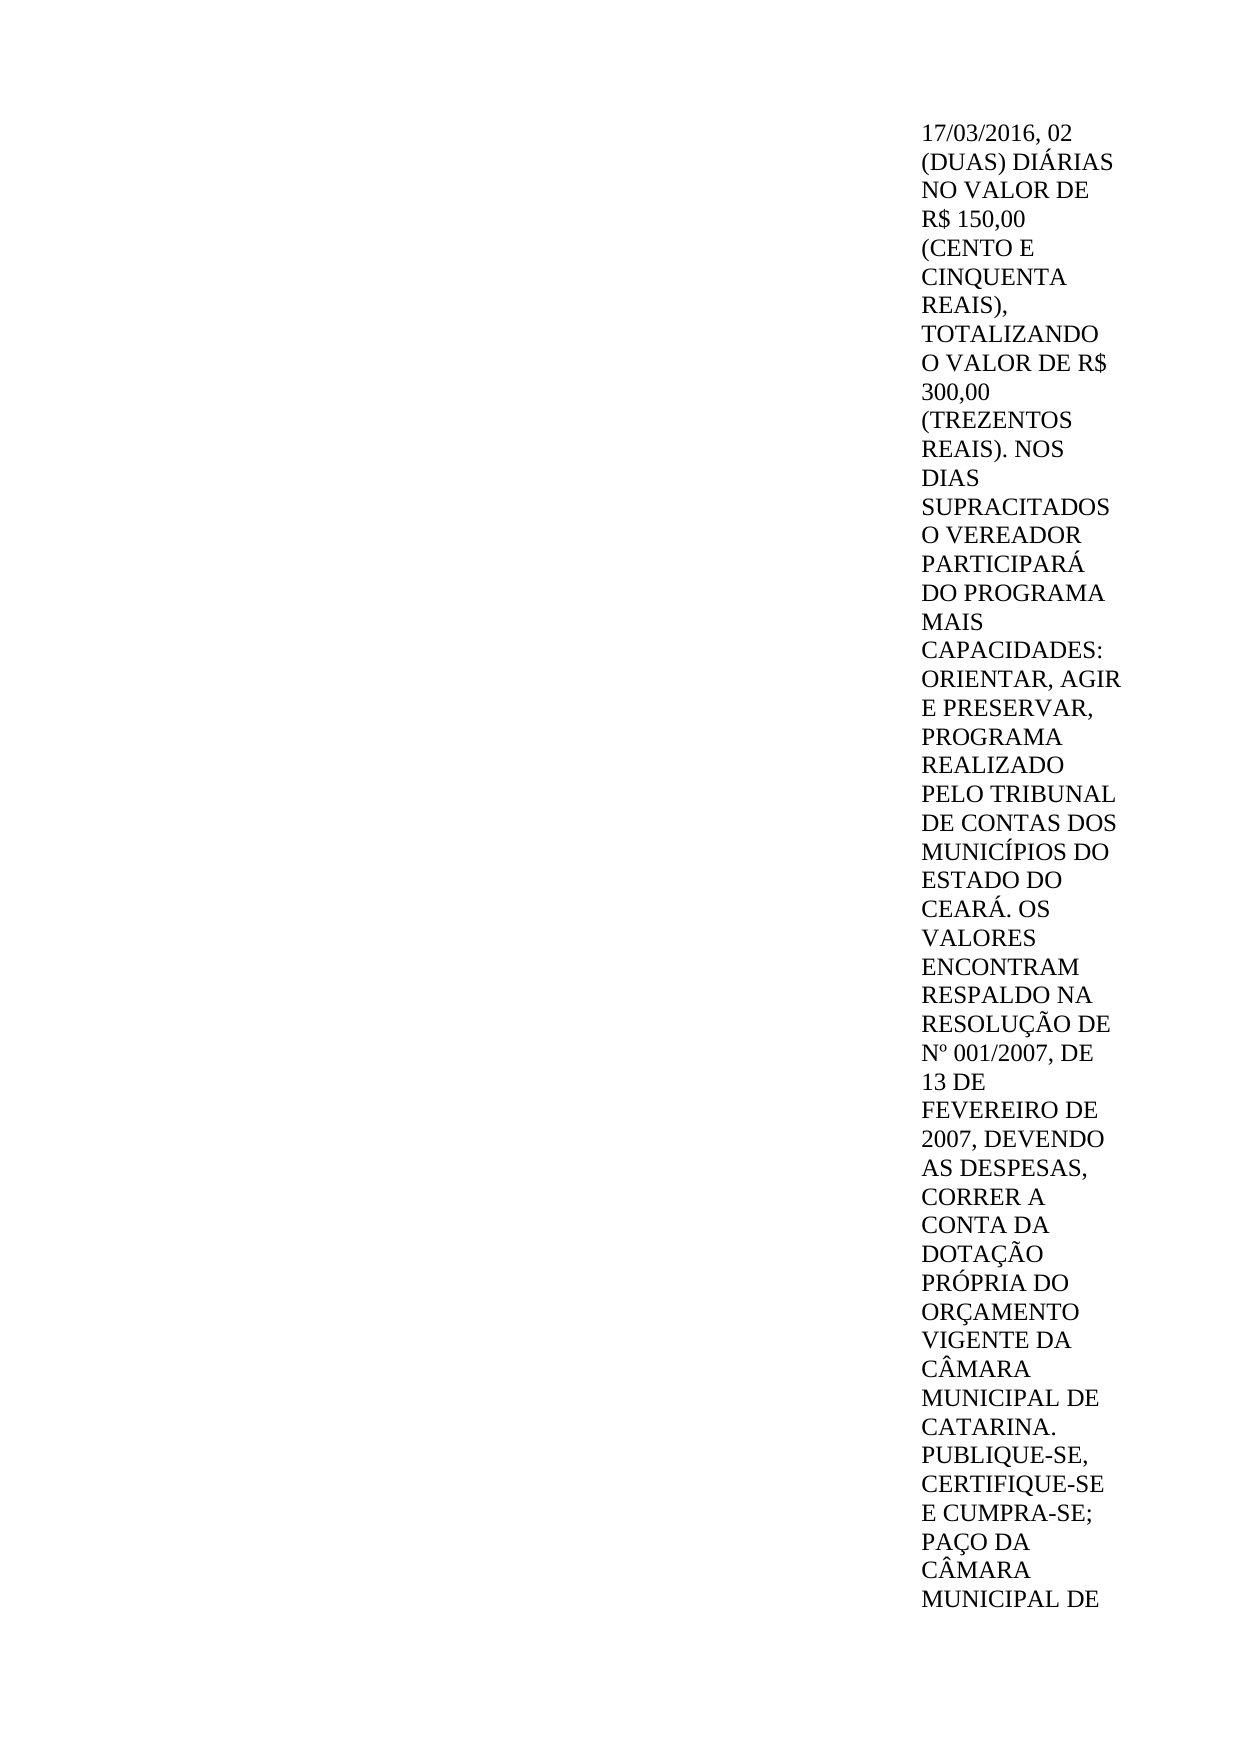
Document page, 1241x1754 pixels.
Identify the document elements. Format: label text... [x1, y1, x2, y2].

table_cell [720, 118, 921, 1613]
table_cell [319, 118, 519, 1613]
table_cell [520, 118, 720, 1613]
table_cell 17/03/2016, 02 (DUAS) DIÁRIAS NO VALOR DE R$ 150,00 (CENTO E CINQUENTA REAIS), TOTALIZANDO O VALOR DE R$ 300,00 (TREZENTOS REAIS). NOS DIAS SUPRACITADOS O VEREADOR PARTICIPARÁ DO PROGRAMA MAIS CAPACIDADES: ORIENTAR, AGIR E PRESERVAR, PROGRAMA REALIZADO PELO TRIBUNAL DE CONTAS DOS MUNICÍPIOS DO ESTADO DO CEARÁ. OS VALORES ENCONTRAM RESPALDO NA RESOLUÇÃO DE Nº 001/2007, DE 13 DE FEVEREIRO DE 2007, DEVENDO AS DESPESAS, CORRER A CONTA DA DOTAÇÃO PRÓPRIA DO ORÇAMENTO VIGENTE DA CÂMARA MUNICIPAL DE CATARINA. PUBLIQUE-SE, CERTIFIQUE-SE E CUMPRA-SE; PAÇO DA CÂMARA MUNICIPAL DE [921, 118, 1122, 1613]
table_cell [118, 118, 319, 1613]
